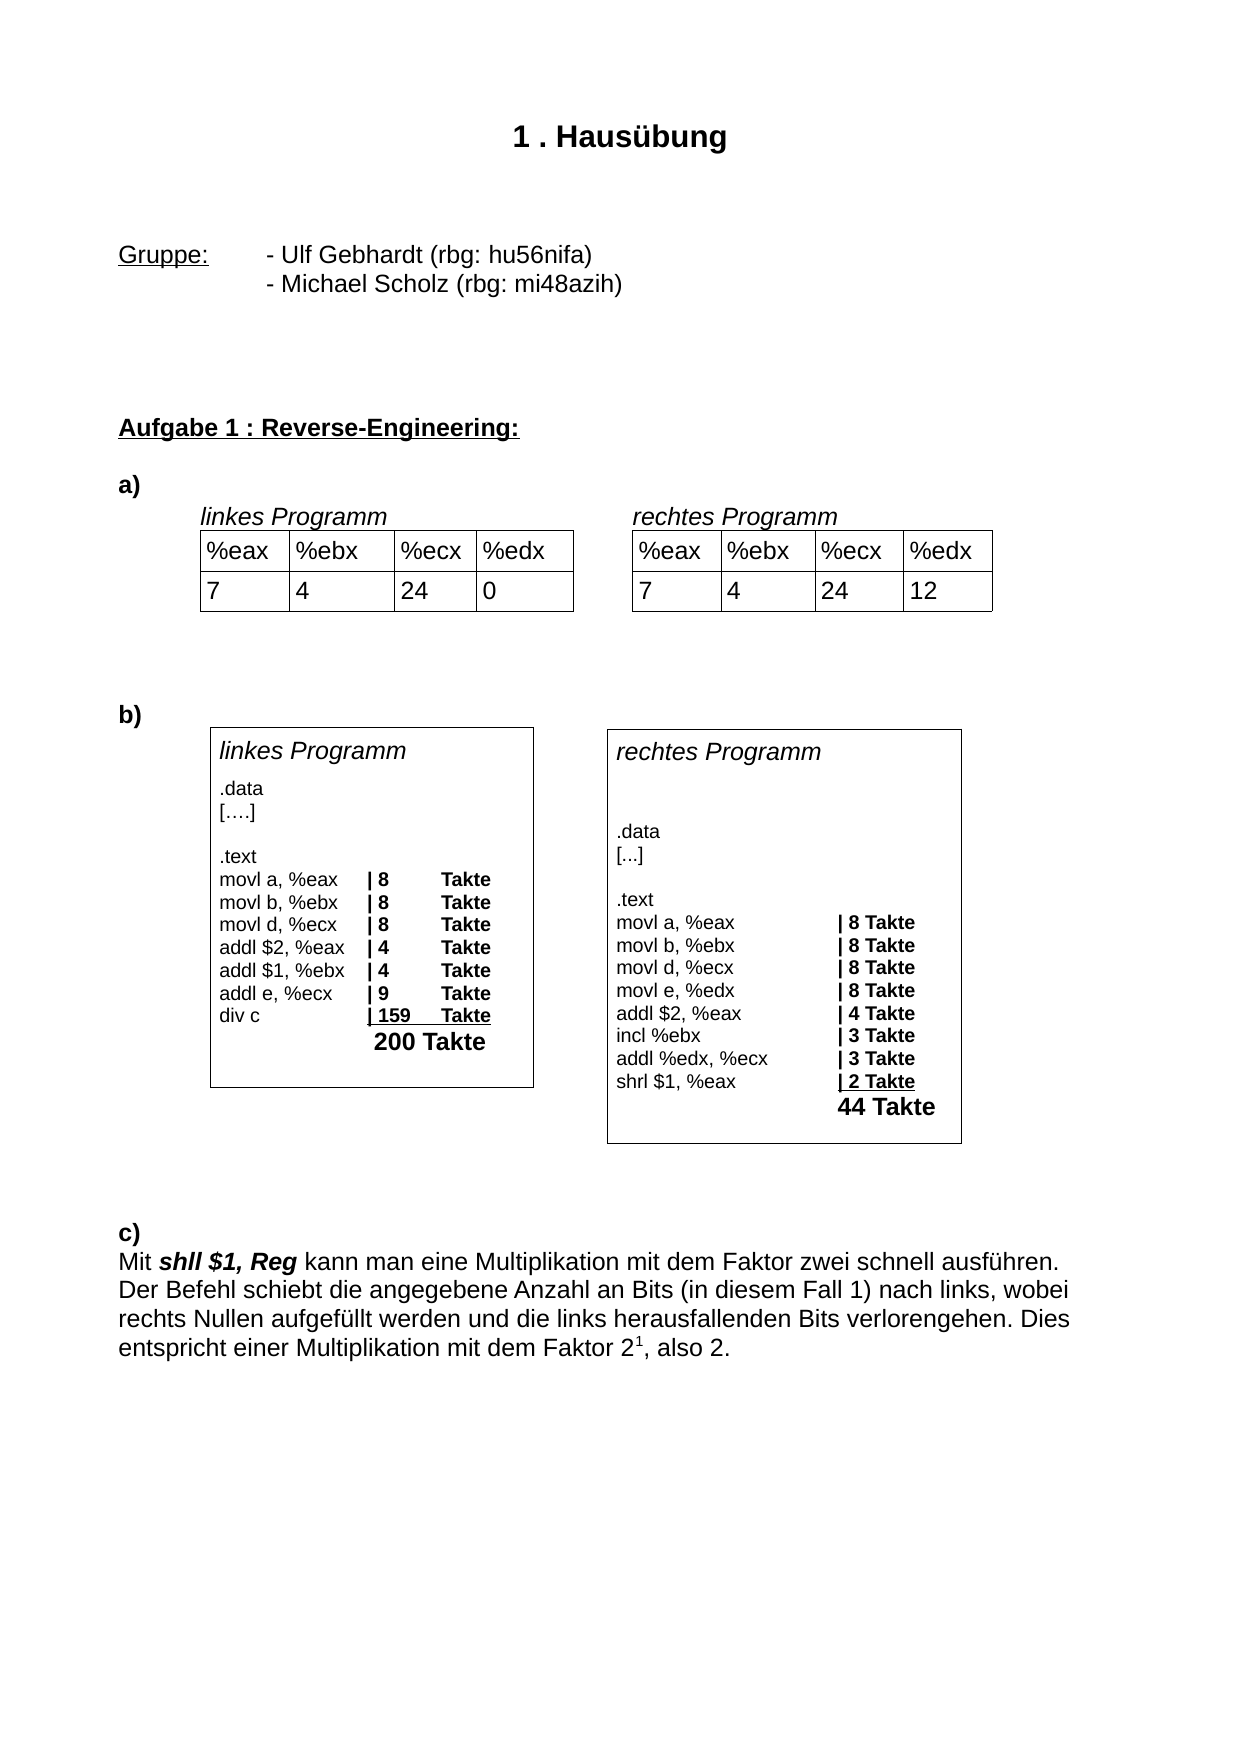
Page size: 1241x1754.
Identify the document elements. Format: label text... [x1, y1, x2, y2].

text movl a, %eax | 8 Takte [616, 911, 952, 933]
text Mit shll $1, Reg kann man eine Multiplikation mit dem Faktor zwei schnell ausführen. [118, 1247, 1122, 1275]
table_header %eax [201, 531, 289, 571]
table_header %ecx [395, 531, 476, 571]
text .text [616, 888, 952, 911]
table_cell 4 [722, 572, 815, 611]
table_cell 4 [290, 572, 394, 611]
table_cell 24 [395, 572, 476, 611]
text addl e, %ecx | 9 Takte [219, 981, 524, 1004]
text incl %ebx | 3 Takte [616, 1024, 952, 1047]
text - Michael Scholz (rbg: mi48azih) [118, 269, 1122, 298]
text Aufgabe 1 : Reverse-Engineering: [118, 413, 1122, 442]
text [608, 730, 961, 1143]
text addl %edx, %ecx | 3 Takte [616, 1047, 952, 1070]
text 200 Takte [219, 1027, 524, 1056]
table_cell 24 [816, 572, 903, 611]
text b) [118, 700, 1122, 729]
text movl a, %eax | 8 Takte [219, 868, 524, 891]
text linkes Programm [219, 736, 524, 764]
text addl $2, %eax | 4 Takte [219, 936, 524, 959]
table_cell 0 [477, 572, 573, 611]
table_header %ecx [816, 531, 903, 571]
text linkes Programm [200, 501, 573, 530]
text movl e, %edx | 8 Takte [616, 979, 952, 1002]
text rechtes Programm [632, 501, 992, 530]
text [….] [219, 800, 524, 822]
text rechtes Programm [616, 737, 952, 766]
table_header %ebx [722, 531, 815, 571]
text c) [118, 1218, 1122, 1247]
text movl b, %ebx | 8 Takte [616, 933, 952, 956]
text movl d, %ecx | 8 Takte [616, 956, 952, 979]
text .data [219, 777, 524, 800]
text addl $1, %ebx | 4 Takte [219, 959, 524, 981]
table_cell 7 [201, 572, 289, 611]
text [...] [616, 843, 952, 865]
table_header %eax [633, 531, 721, 571]
table_header %edx [904, 531, 992, 571]
text .text [219, 845, 524, 868]
text 44 Takte [616, 1092, 952, 1121]
text 1 . Hausübung [118, 118, 1122, 154]
text a) [118, 470, 1122, 499]
text div c | 159 Takte [219, 1004, 524, 1027]
text Der Befehl schiebt die angegebene Anzahl an Bits (in diesem Fall 1) nach links, wobei rechts Nullen aufgefüllt werden und die links herausfallenden Bits verlorengehen. Dies entspricht einer Multiplikation mit dem Faktor 21, also 2. [118, 1275, 1122, 1362]
text .data [616, 820, 952, 843]
text addl $2, %eax | 4 Takte [616, 1002, 952, 1024]
text [211, 728, 533, 1087]
table_cell 7 [633, 572, 721, 611]
text shrl $1, %eax | 2 Takte [616, 1070, 952, 1092]
text movl b, %ebx | 8 Takte [219, 891, 524, 913]
table_cell 12 [904, 572, 992, 611]
table_header %ebx [290, 531, 394, 571]
text movl d, %ecx | 8 Takte [219, 913, 524, 936]
table_header %edx [477, 531, 573, 571]
text Gruppe: - Ulf Gebhardt (rbg: hu56nifa) [118, 240, 1122, 269]
